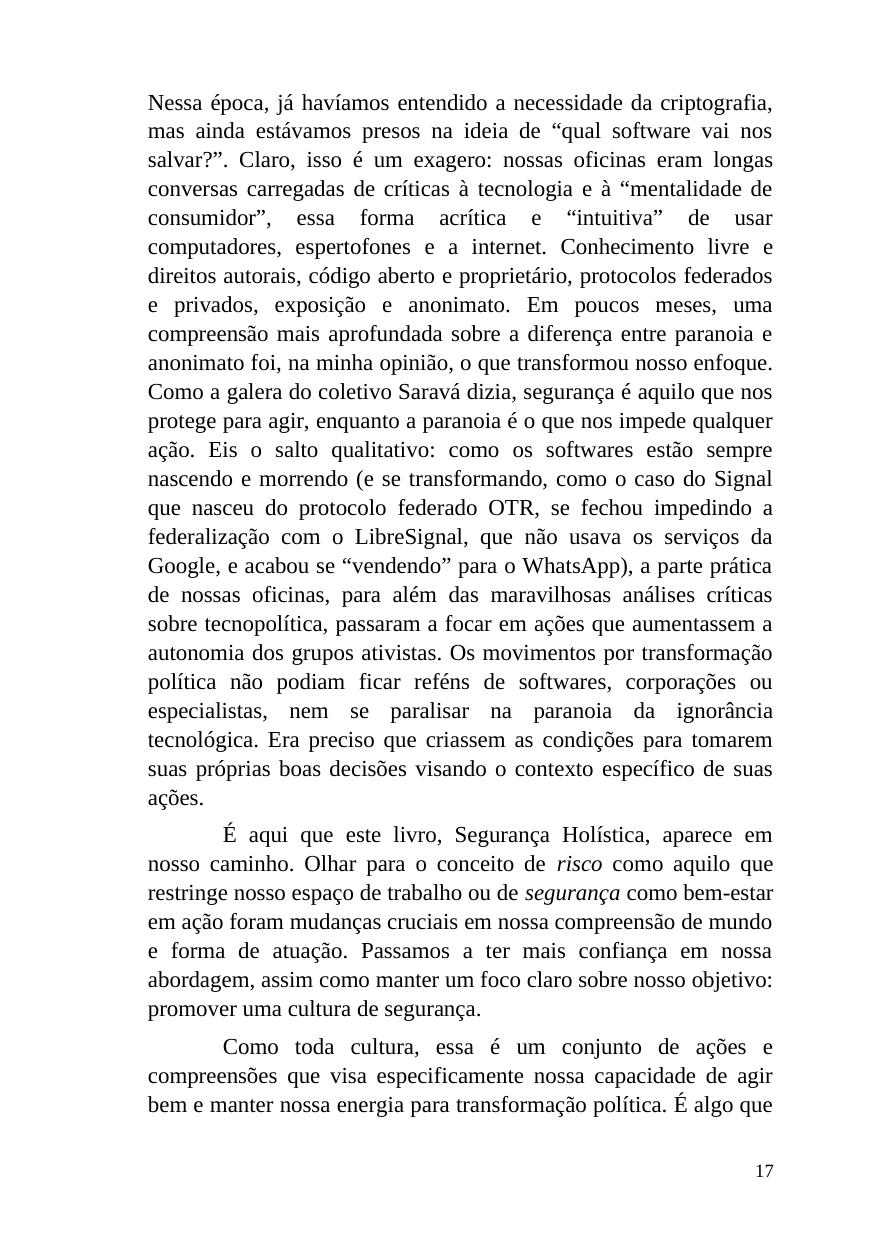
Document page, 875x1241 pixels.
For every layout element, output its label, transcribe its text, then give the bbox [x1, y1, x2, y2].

text Nessa época, já havíamos entendido a necessidade da criptografia, mas ainda estávamos presos na ideia de “qual software vai nos salvar?”. Claro, isso é um exagero: nossas oficinas eram longas conversas carregadas de críticas à tecnologia e à “mentalidade de consumidor”, essa forma acrítica e “intuitiva” de usar computadores, espertofones e a internet. Conhecimento livre e direitos autorais, código aberto e proprietário, protocolos federados e privados, exposição e anonimato. Em poucos meses, uma compreensão mais aprofundada sobre a diferença entre paranoia e anonimato foi, na minha opinião, o que transformou nosso enfoque. Como a galera do coletivo Saravá dizia, segurança é aquilo que nos protege para agir, enquanto a paranoia é o que nos impede qualquer ação. Eis o salto qualitativo: como os softwares estão sempre nascendo e morrendo (e se transformando, como o caso do Signal que nasceu do protocolo federado OTR, se fechou impedindo a federalização com o LibreSignal, que não usava os serviços da Google, e acabou se “vendendo” para o WhatsApp), a parte prática de nossas oficinas, para além das maravilhosas análises críticas sobre tecnopolítica, passaram a focar em ações que aumentassem a autonomia dos grupos ativistas. Os movimentos por transformação política não podiam ficar reféns de softwares, corporações ou especialistas, nem se paralisar na paranoia da ignorância tecnológica. Era preciso que criassem as condições para tomarem suas próprias boas decisões visando o contexto específico de suas ações. [148, 88, 774, 810]
text É aqui que este livro, Segurança Holística, aparece em nosso caminho. Olhar para o conceito de risco como aquilo que restringe nosso espaço de trabalho ou de segurança como bem-estar em ação foram mudanças cruciais em nossa compreensão de mundo e forma de atuação. Passamos a ter mais confiança em nossa abordagem, assim como manter um foco claro sobre nosso objetivo: promover uma cultura de segurança. [148, 821, 774, 1021]
text Como toda cultura, essa é um conjunto de ações e compreensões que visa especificamente nossa capacidade de agir bem e manter nossa energia para transformação política. É algo que [148, 1033, 774, 1117]
